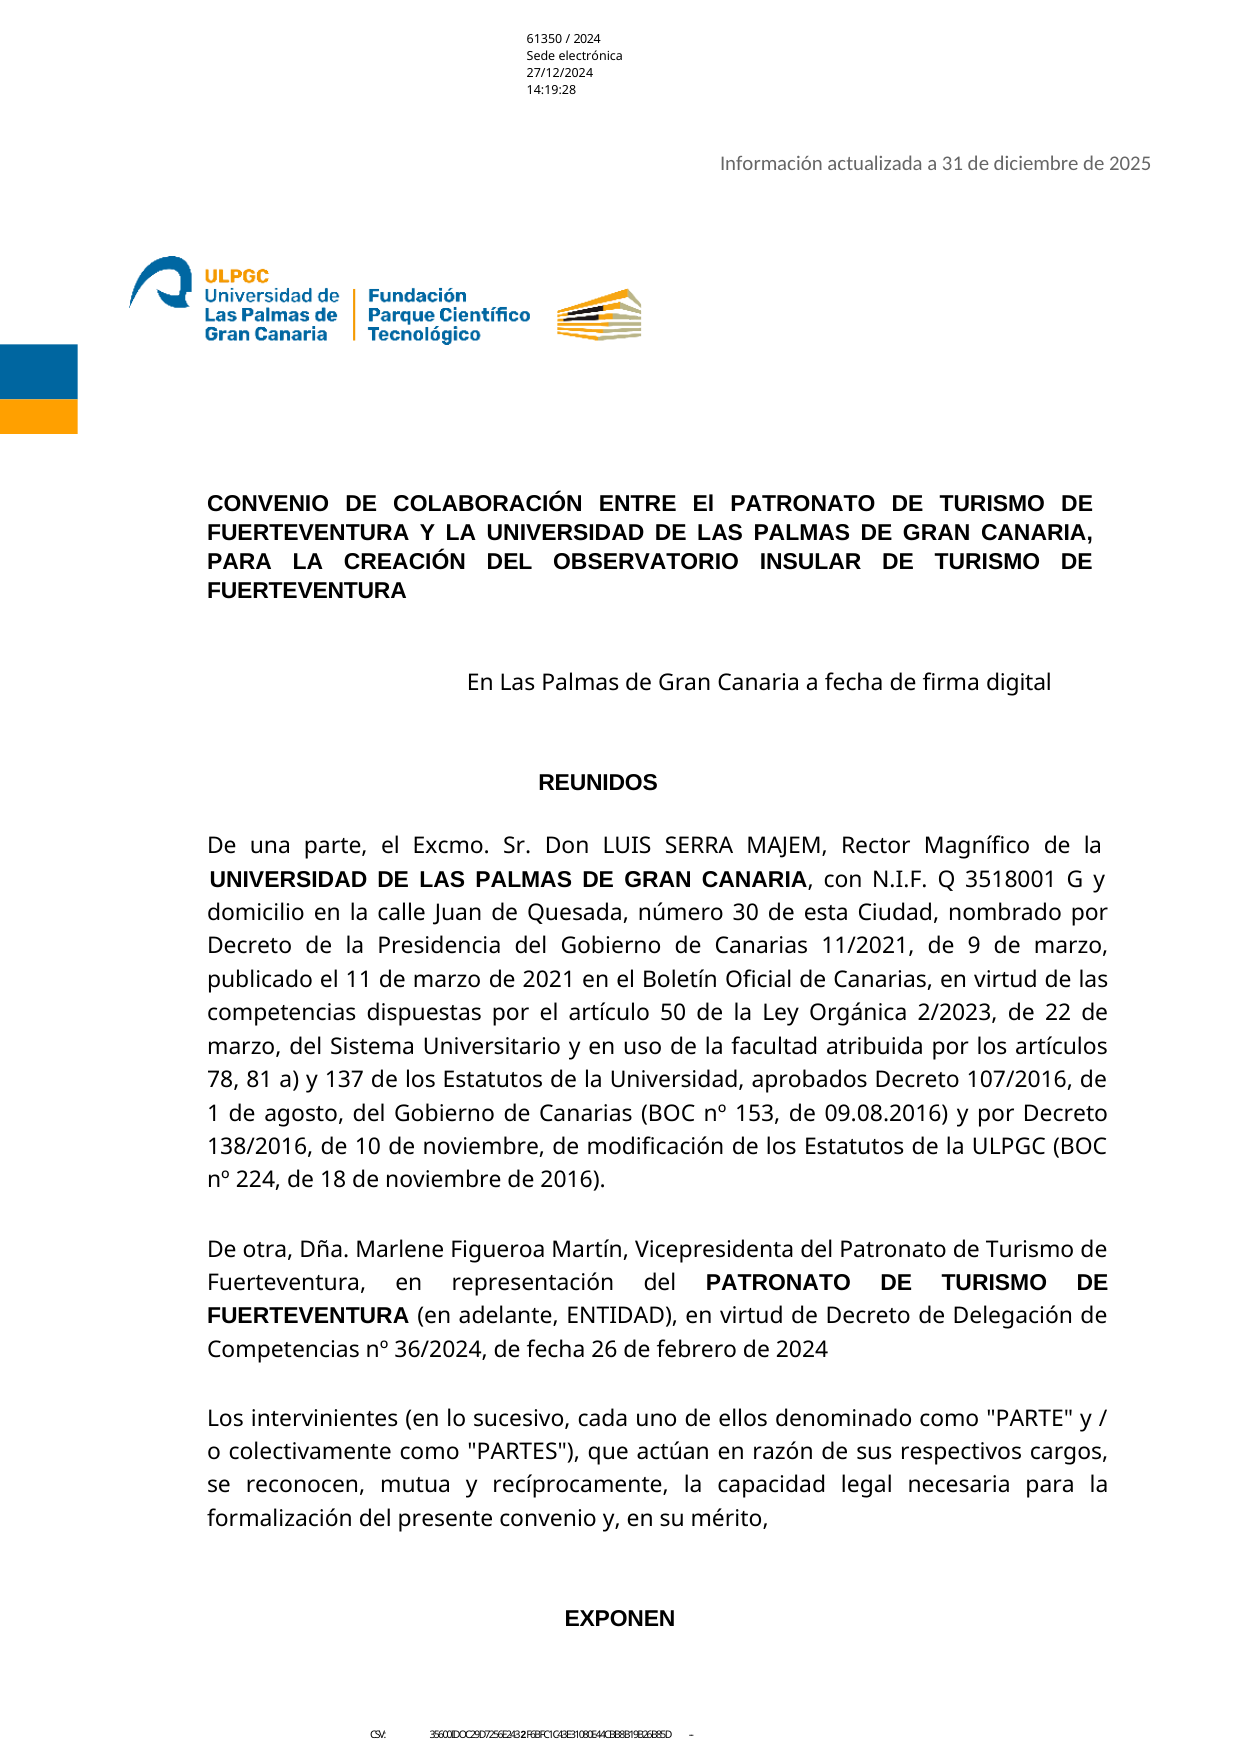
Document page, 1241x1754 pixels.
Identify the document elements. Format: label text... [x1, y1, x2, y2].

text De otra, Dña. Marlene Figueroa Martín, Vicepresidenta del Patronato de Turismo de Fuerteventura, en representación del PATRONATO DE TURISMO DE FUERTEVENTURA (en adelante, ENTIDAD), en virtud de Decreto de Delegación de Competencias nº 36/2024, de fecha 26 de febrero de 2024 [207, 1233, 1109, 1364]
subtitle REUNIDOS [88, 769, 1107, 796]
text 61350 / 2024 [526, 30, 1152, 47]
text De una parte, el Excmo. Sr. Don LUIS SERRA MAJEM, Rector Magnífico de la [207, 829, 1152, 860]
subtitle EXPONEN [88, 1605, 1151, 1632]
picture [129, 256, 642, 345]
text Información actualizada a 31 de diciembre de 2025 [88, 151, 1152, 176]
text En Las Palmas de Gran Canaria a fecha de firma digital [467, 666, 1152, 697]
text Los intervinientes (en lo sucesivo, cada uno de ellos denominado como "PARTE" y / o colectivamente como "PARTES"), que actúan en razón de sus respectivos cargos, se reconocen, mutua y recíprocamente, la capacidad legal necesaria para la formalización del presente convenio y, en su mérito, [207, 1402, 1109, 1533]
picture [364, 1722, 985, 1744]
text UNIVERSIDAD DE LAS PALMAS DE GRAN CANARIA, con N.I.F. Q 3518001 G y [164, 862, 1151, 894]
subtitle CONVENIO DE COLABORACIÓN ENTRE El PATRONATO DE TURISMO DE FUERTEVENTURA Y LA UNIVERSIDAD DE LAS PALMAS DE GRAN CANARIA, PARA LA CREACIÓN DEL OBSERVATORIO INSULAR DE TURISMO DE FUERTEVENTURA [207, 490, 1093, 604]
text Sede electrónica 27/12/2024 14:19:28 [526, 47, 643, 98]
text domicilio en la calle Juan de Quesada, número 30 de esta Ciudad, nombrado por Decreto de la Presidencia del Gobierno de Canarias 11/2021, de 9 de marzo, publicado el 11 de marzo de 2021 en el Boletín Oficial de Canarias, en virtud de las competencias dispuestas por el artículo 50 de la Ley Orgánica 2/2023, de 22 de marzo, del Sistema Universitario y en uso de la facultad atribuida por los artículos 78, 81 a) y 137 de los Estatutos de la Universidad, aprobados Decreto 107/2016, de 1 de agosto, del Gobierno de Canarias (BOC nº 153, de 09.08.2016) y por Decreto 138/2016, de 10 de noviembre, de modificación de los Estatutos de la ULPGC (BOC nº 224, de 18 de noviembre de 2016). [207, 896, 1109, 1194]
